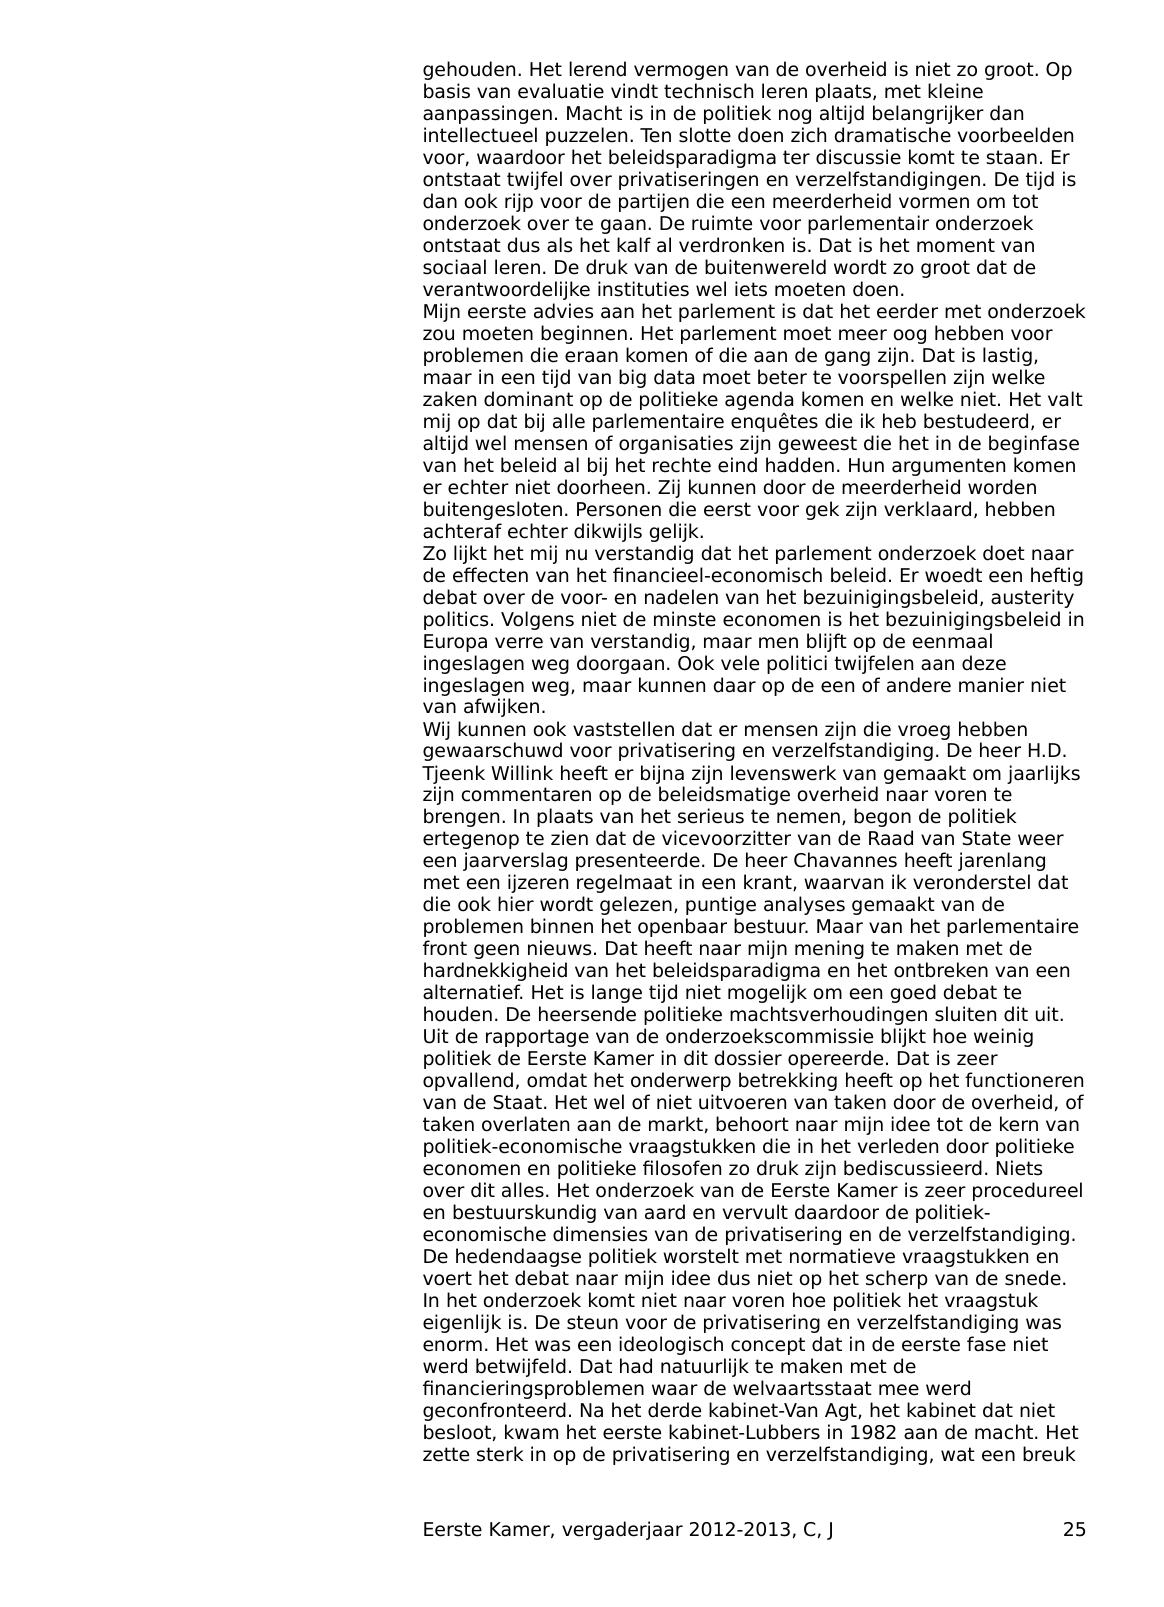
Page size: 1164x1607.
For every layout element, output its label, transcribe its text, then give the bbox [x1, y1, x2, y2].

text De hedendaagse politiek worstelt met normatieve vraagstukken en voert het debat naar mijn idee dus niet op het scherp van de snede. In het onderzoek komt niet naar voren hoe politiek het vraagstuk eigenlijk is. De steun voor de privatisering en verzelfstandiging was enorm. Het was een ideologisch concept dat in de eerste fase niet werd betwijfeld. Dat had natuurlijk te maken met de financieringsproblemen waar de welvaartsstaat mee werd geconfronteerd. Na het derde kabinet-Van Agt, het kabinet dat niet besloot, kwam het eerste kabinet-Lubbers in 1982 aan de macht. Het zette sterk in op de privatisering en verzelfstandiging, wat een breuk [422, 1246, 1087, 1466]
text Zo lijkt het mij nu verstandig dat het parlement onderzoek doet naar de effecten van het financieel-economisch beleid. Er woedt een heftig debat over de voor- en nadelen van het bezuinigingsbeleid, austerity politics. Volgens niet de minste economen is het bezuinigingsbeleid in Europa verre van verstandig, maar men blijft op de eenmaal ingeslagen weg doorgaan. Ook vele politici twijfelen aan deze ingeslagen weg, maar kunnen daar op de een of andere manier niet van afwijken. [422, 543, 1087, 718]
text Wij kunnen ook vaststellen dat er mensen zijn die vroeg hebben gewaarschuwd voor privatisering en verzelfstandiging. De heer H.D. Tjeenk Willink heeft er bijna zijn levenswerk van gemaakt om jaarlijks zijn commentaren op de beleidsmatige overheid naar voren te brengen. In plaats van het serieus te nemen, begon de politiek ertegenop te zien dat de vicevoorzitter van de Raad van State weer een jaarverslag presenteerde. De heer Chavannes heeft jarenlang met een ijzeren regelmaat in een krant, waarvan ik veronderstel dat die ook hier wordt gelezen, puntige analyses gemaakt van de problemen binnen het openbaar bestuur. Maar van het parlementaire front geen nieuws. Dat heeft naar mijn mening te maken met de hardnekkigheid van het beleidsparadigma en het ontbreken van een alternatief. Het is lange tijd niet mogelijk om een goed debat te houden. De heersende politieke machtsverhoudingen sluiten dit uit. [422, 718, 1087, 1026]
text Uit de rapportage van de onderzoekscommissie blijkt hoe weinig politiek de Eerste Kamer in dit dossier opereerde. Dat is zeer opvallend, omdat het onderwerp betrekking heeft op het functioneren van de Staat. Het wel of niet uitvoeren van taken door de overheid, of taken overlaten aan de markt, behoort naar mijn idee tot de kern van politiek-economische vraagstukken die in het verleden door politieke economen en politieke filosofen zo druk zijn bediscussieerd. Niets over dit alles. Het onderzoek van de Eerste Kamer is zeer procedureel en bestuurskundig van aard en vervult daardoor de politiek-economische dimensies van de privatisering en de verzelfstandiging. [422, 1026, 1087, 1246]
text Mijn eerste advies aan het parlement is dat het eerder met onderzoek zou moeten beginnen. Het parlement moet meer oog hebben voor problemen die eraan komen of die aan de gang zijn. Dat is lastig, maar in een tijd van big data moet beter te voorspellen zijn welke zaken dominant op de politieke agenda komen en welke niet. Het valt mij op dat bij alle parlementaire enquêtes die ik heb bestudeerd, er altijd wel mensen of organisaties zijn geweest die het in de beginfase van het beleid al bij het rechte eind hadden. Hun argumenten komen er echter niet doorheen. Zij kunnen door de meerderheid worden buitengesloten. Personen die eerst voor gek zijn verklaard, hebben achteraf echter dikwijls gelijk. [422, 301, 1087, 543]
text gehouden. Het lerend vermogen van de overheid is niet zo groot. Op basis van evaluatie vindt technisch leren plaats, met kleine aanpassingen. Macht is in de politiek nog altijd belangrijker dan intellectueel puzzelen. Ten slotte doen zich dramatische voorbeelden voor, waardoor het beleidsparadigma ter discussie komt te staan. Er ontstaat twijfel over privatiseringen en verzelfstandigingen. De tijd is dan ook rijp voor de partijen die een meerderheid vormen om tot onderzoek over te gaan. De ruimte voor parlementair onderzoek ontstaat dus als het kalf al verdronken is. Dat is het moment van sociaal leren. De druk van de buitenwereld wordt zo groot dat de verantwoordelijke instituties wel iets moeten doen. [422, 59, 1087, 301]
